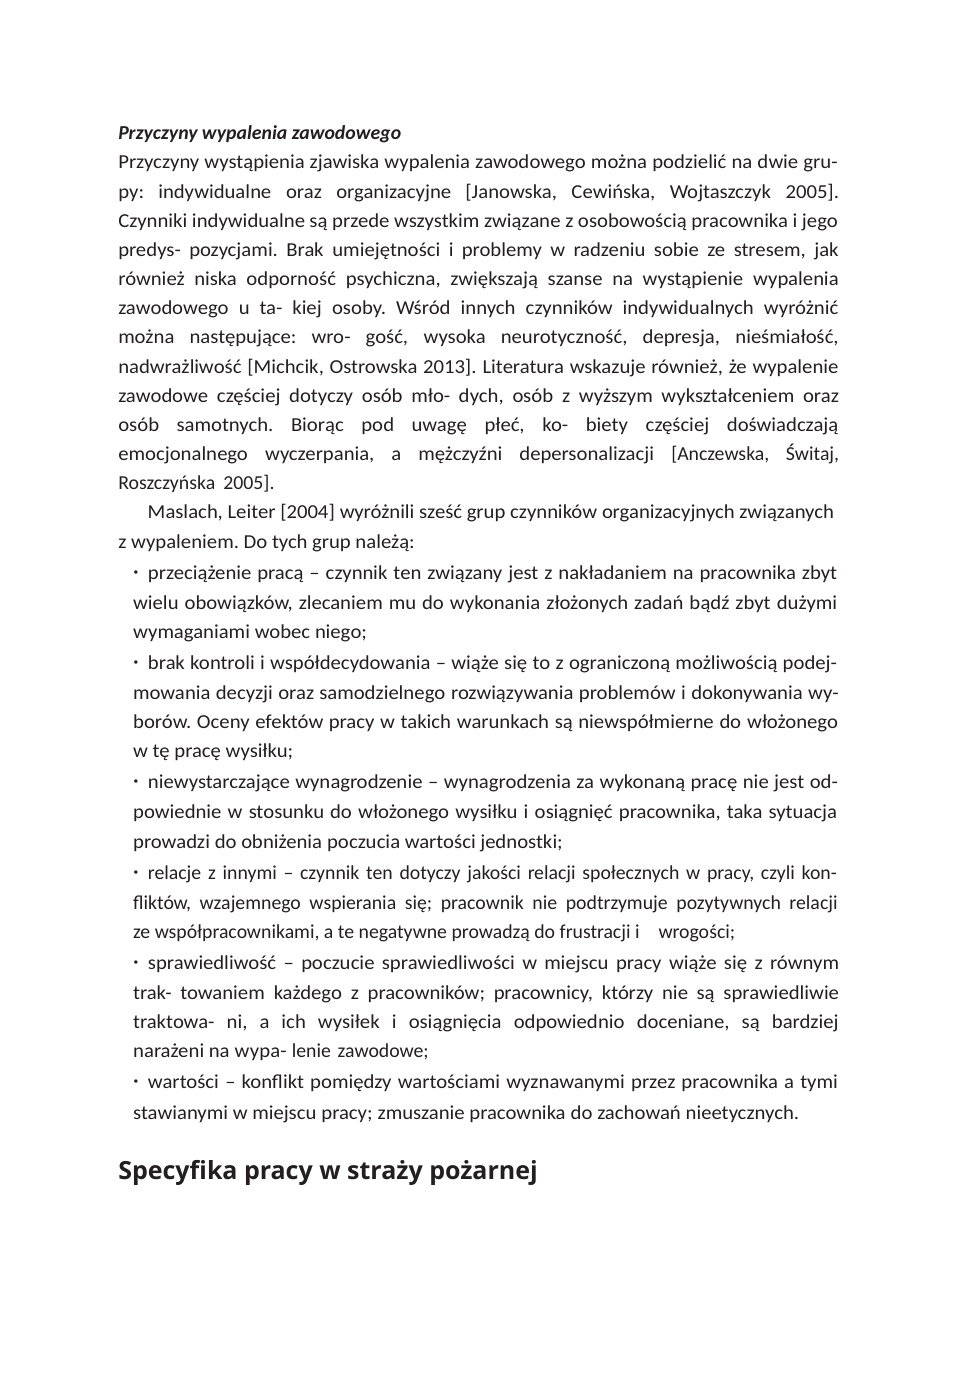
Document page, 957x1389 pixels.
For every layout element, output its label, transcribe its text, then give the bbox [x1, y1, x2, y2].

list niewystarczające wynagrodzenie – wynagrodzenia za wykonaną pracę nie jest od- powiednie w stosunku do włożonego wysiłku i osiągnięć pracownika, taka sytuacja prowadzi do obniżenia poczucia wartości jednostki; [133, 768, 839, 853]
subtitle Specyfika pracy w straży pożarnej [118, 1152, 850, 1187]
subtitle Przyczyny wypalenia zawodowego [118, 120, 850, 144]
list brak kontroli i współdecydowania – wiąże się to z ograniczoną możliwością podej- mowania decyzji oraz samodzielnego rozwiązywania problemów i dokonywania wy- borów. Oceny efektów pracy w takich warunkach są niewspółmierne do włożonego w tę pracę wysiłku; [133, 648, 839, 763]
text Przyczyny wystąpienia zjawiska wypalenia zawodowego można podzielić na dwie gru- py: indywidualne oraz organizacyjne [Janowska, Cewińska, Wojtaszczyk 2005]. Czynniki indywidualne są przede wszystkim związane z osobowością pracownika i jego predys- pozycjami. Brak umiejętności i problemy w radzeniu sobie ze stresem, jak również niska odporność psychiczna, zwiększają szanse na wystąpienie wypalenia zawodowego u ta- kiej osoby. Wśród innych czynników indywidualnych wyróżnić można następujące: wro- gość, wysoka neurotyczność, depresja, nieśmiałość, nadwrażliwość [Michcik, Ostrowska 2013]. Literatura wskazuje również, że wypalenie zawodowe częściej dotyczy osób mło- dych, osób z wyższym wykształceniem oraz osób samotnych. Biorąc pod uwagę płeć, ko- biety częściej doświadczają emocjonalnego wyczerpania, a mężczyźni depersonalizacji [Anczewska, Świtaj, Roszczyńska 2005]. [118, 149, 839, 494]
text Maslach, Leiter [2004] wyróżnili sześć grup czynników organizacyjnych związanych z wypaleniem. Do tych grup należą: [118, 499, 843, 553]
list wartości – konflikt pomiędzy wartościami wyznawanymi przez pracownika a tymi stawianymi w miejscu pracy; zmuszanie pracownika do zachowań nieetycznych. [133, 1068, 839, 1124]
list relacje z innymi – czynnik ten dotyczy jakości relacji społecznych w pracy, czyli kon- fliktów, wzajemnego wspierania się; pracownik nie podtrzymuje pozytywnych relacji ze współpracownikami, a te negatywne prowadzą do frustracji i wrogości; [133, 858, 839, 943]
list przeciążenie pracą – czynnik ten związany jest z nakładaniem na pracownika zbyt wielu obowiązków, zlecaniem mu do wykonania złożonych zadań bądź zbyt dużymi wymaganiami wobec niego; [133, 558, 839, 643]
list sprawiedliwość – poczucie sprawiedliwości w miejscu pracy wiąże się z równym trak- towaniem każdego z pracowników; pracownicy, którzy nie są sprawiedliwie traktowa- ni, a ich wysiłek i osiągnięcia odpowiednio doceniane, są bardziej narażeni na wypa- lenie zawodowe; [133, 948, 839, 1063]
